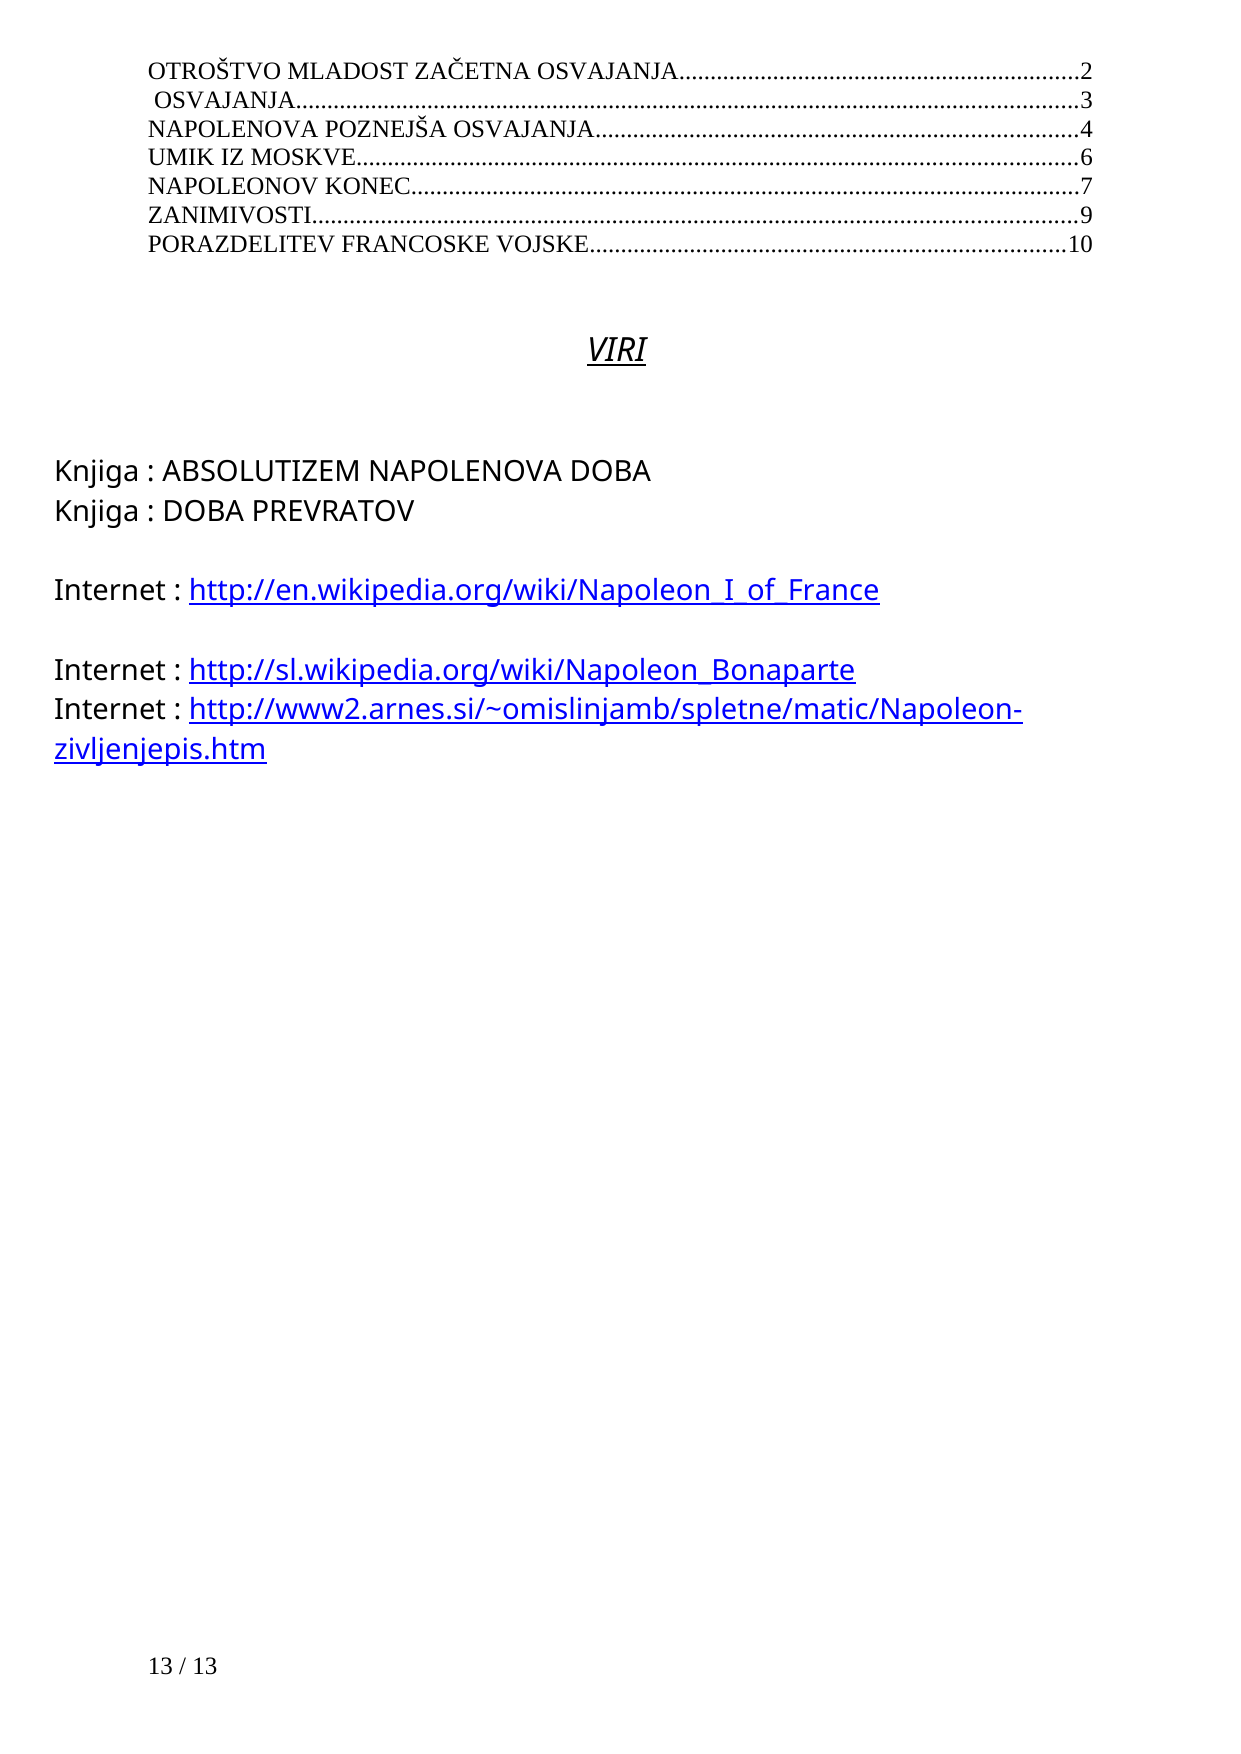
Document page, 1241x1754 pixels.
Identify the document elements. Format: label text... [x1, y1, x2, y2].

text UMIK IZ MOSKVE 6 [148, 142, 1093, 171]
text OTROŠTVO MLADOST ZAČETNA OSVAJANJA 2 [148, 56, 1093, 85]
text ZANIMIVOSTI 9 [148, 200, 1093, 229]
text Internet : http://sl.wikipedia.org/wiki/Napoleon_Bonaparte [54, 649, 1179, 688]
text VIRI [54, 326, 1179, 371]
text OSVAJANJA 3 [148, 85, 1093, 114]
text PORAZDELITEV FRANCOSKE VOJSKE 10 [148, 229, 1093, 257]
text Internet : http://www2.arnes.si/~omislinjamb/spletne/matic/Napoleon-zivljenjepis.htm [54, 688, 1179, 768]
text Internet : http://en.wikipedia.org/wiki/Napoleon_I_of_France [54, 569, 1179, 609]
text Knjiga : ABSOLUTIZEM NAPOLENOVA DOBA [54, 450, 1179, 490]
text NAPOLENOVA POZNEJŠA OSVAJANJA 4 [148, 114, 1093, 142]
text Knjiga : DOBA PREVRATOV [54, 490, 1179, 530]
text NAPOLEONOV KONEC 7 [148, 171, 1093, 200]
